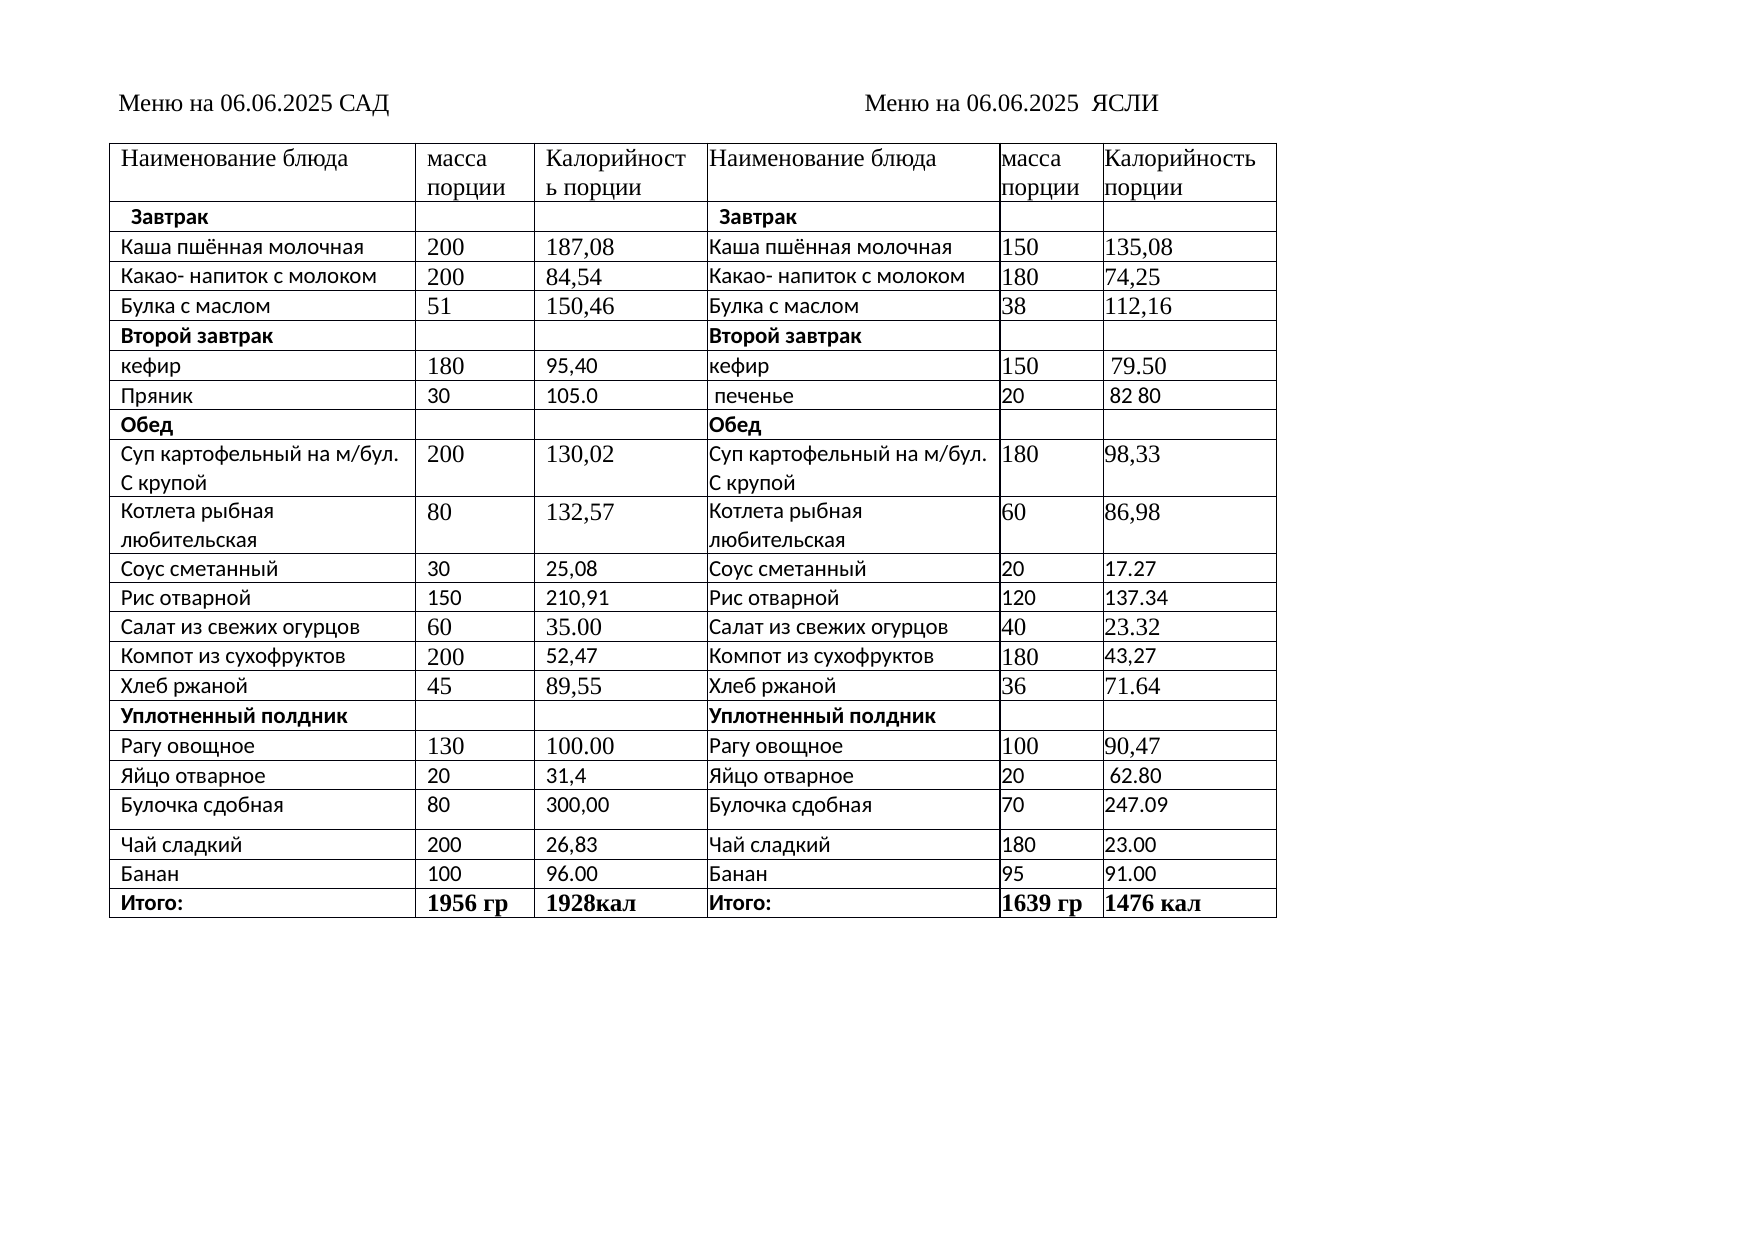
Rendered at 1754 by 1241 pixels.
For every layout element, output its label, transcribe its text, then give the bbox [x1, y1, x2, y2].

table_cell Котлета рыбная любительская [110, 497, 415, 553]
table_cell 180 [416, 351, 534, 380]
table_cell 74,25 [1104, 262, 1276, 290]
table_header масса порции [416, 144, 534, 201]
table_cell 180 [1001, 642, 1103, 670]
table_cell Компот из сухофруктов [708, 642, 999, 670]
table_cell Рис отварной [708, 583, 999, 611]
table_cell Какао- напиток с молоком [110, 262, 415, 290]
table_cell 52,47 [535, 642, 707, 670]
table_cell Итого: [708, 889, 999, 917]
table_cell Обед [708, 410, 999, 438]
table_cell Банан [708, 860, 999, 887]
table_cell [1001, 410, 1103, 438]
table_cell Булка с маслом [708, 291, 999, 320]
table_cell 80 [416, 497, 534, 553]
table_cell 135,08 [1104, 232, 1276, 261]
table_cell кефир [708, 351, 999, 380]
table_cell 130,02 [535, 440, 707, 496]
table_cell [535, 321, 707, 350]
table_cell 200 [416, 232, 534, 261]
table_cell 132,57 [535, 497, 707, 553]
table_cell 112,16 [1104, 291, 1276, 320]
table_cell 1956 гр [416, 889, 534, 917]
table_cell Чай сладкий [110, 830, 415, 858]
table_cell 70 [1001, 790, 1103, 829]
table_header Калорийность порции [1104, 144, 1276, 201]
table_cell 45 [416, 671, 534, 700]
table_cell [416, 410, 534, 438]
table_cell 79.50 [1104, 351, 1276, 380]
table_cell 43,27 [1104, 642, 1276, 670]
text Меню на 06.06.2025 САД Меню на 06.06.2025 ЯСЛИ [118, 88, 1636, 117]
table_cell Хлеб ржаной [110, 671, 415, 700]
table_header масса порции [1001, 144, 1103, 201]
table_cell Рагу овощное [110, 731, 415, 760]
table_cell 130 [416, 731, 534, 760]
table_cell 200 [416, 642, 534, 670]
table_cell 120 [1001, 583, 1103, 611]
table_cell 60 [1001, 497, 1103, 553]
table_cell 180 [1001, 440, 1103, 496]
table_cell 180 [1001, 262, 1103, 290]
table_cell [1104, 701, 1276, 730]
table_cell 200 [416, 440, 534, 496]
table_cell 180 [1001, 830, 1103, 858]
table_cell 80 [416, 790, 534, 829]
table_cell Котлета рыбная любительская [708, 497, 999, 553]
table_cell Рагу овощное [708, 731, 999, 760]
table_cell 150 [416, 583, 534, 611]
table_cell Суп картофельный на м/бул. С крупой [708, 440, 999, 496]
table_cell [1001, 321, 1103, 350]
table_cell Уплотненный полдник [708, 701, 999, 730]
table_cell 96.00 [535, 860, 707, 887]
table_cell Яйцо отварное [708, 761, 999, 789]
table_cell 26,83 [535, 830, 707, 858]
table_cell 35.00 [535, 612, 707, 641]
table_cell Обед [110, 410, 415, 438]
table_cell [416, 202, 534, 231]
table_cell 82 80 [1104, 381, 1276, 409]
table_cell Банан [110, 860, 415, 887]
table_cell Булочка сдобная [110, 790, 415, 829]
table_cell [535, 202, 707, 231]
table_cell Рис отварной [110, 583, 415, 611]
table_cell 62.80 [1104, 761, 1276, 789]
table_cell печенье [708, 381, 999, 409]
table_cell 150,46 [535, 291, 707, 320]
table_cell кефир [110, 351, 415, 380]
table_cell 90,47 [1104, 731, 1276, 760]
table_cell 60 [416, 612, 534, 641]
table_cell 23.00 [1104, 830, 1276, 858]
table_cell Каша пшённая молочная [110, 232, 415, 261]
table_cell [1104, 202, 1276, 231]
table_cell 300,00 [535, 790, 707, 829]
table_cell 71.64 [1104, 671, 1276, 700]
table_cell [535, 410, 707, 438]
table_header Наименование блюда [110, 144, 415, 201]
table_cell 20 [1001, 381, 1103, 409]
table_cell 187,08 [535, 232, 707, 261]
table_cell 100.00 [535, 731, 707, 760]
table_cell 25,08 [535, 554, 707, 582]
table_cell Какао- напиток с молоком [708, 262, 999, 290]
table_cell 100 [416, 860, 534, 887]
table_cell 1928кал [535, 889, 707, 917]
table_cell 89,55 [535, 671, 707, 700]
table_cell 1476 кал [1104, 889, 1276, 917]
table_cell 40 [1001, 612, 1103, 641]
table_cell 20 [416, 761, 534, 789]
table_cell Пряник [110, 381, 415, 409]
table_cell 200 [416, 830, 534, 858]
table_cell 95 [1001, 860, 1103, 887]
table_cell 137.34 [1104, 583, 1276, 611]
table_cell 36 [1001, 671, 1103, 700]
table_cell 17.27 [1104, 554, 1276, 582]
table_cell 100 [1001, 731, 1103, 760]
table_cell 150 [1001, 351, 1103, 380]
table_cell 38 [1001, 291, 1103, 320]
table_cell 30 [416, 381, 534, 409]
table_cell Салат из свежих огурцов [110, 612, 415, 641]
table_cell [416, 321, 534, 350]
table_cell [535, 701, 707, 730]
table_cell Салат из свежих огурцов [708, 612, 999, 641]
table_cell 1639 гр [1001, 889, 1103, 917]
table_cell [1104, 410, 1276, 438]
table_cell 150 [1001, 232, 1103, 261]
table_cell 31,4 [535, 761, 707, 789]
table_cell 23.32 [1104, 612, 1276, 641]
table_cell Компот из сухофруктов [110, 642, 415, 670]
table_cell Соус сметанный [110, 554, 415, 582]
table_cell 20 [1001, 761, 1103, 789]
table_cell 105.0 [535, 381, 707, 409]
table_cell Второй завтрак [708, 321, 999, 350]
table_cell Булка с маслом [110, 291, 415, 320]
table_cell [1104, 321, 1276, 350]
table_cell Булочка сдобная [708, 790, 999, 829]
table_cell [416, 701, 534, 730]
table_cell Соус сметанный [708, 554, 999, 582]
table_cell Яйцо отварное [110, 761, 415, 789]
table_cell 200 [416, 262, 534, 290]
table_cell [1001, 701, 1103, 730]
table_cell Завтрак [110, 202, 415, 231]
table_cell 86,98 [1104, 497, 1276, 553]
table_cell 210,91 [535, 583, 707, 611]
table_cell Второй завтрак [110, 321, 415, 350]
table_cell Завтрак [708, 202, 999, 231]
table_cell 95,40 [535, 351, 707, 380]
table_cell 20 [1001, 554, 1103, 582]
table_header Наименование блюда [708, 144, 999, 201]
table_cell Уплотненный полдник [110, 701, 415, 730]
table_cell 91.00 [1104, 860, 1276, 887]
table_cell Каша пшённая молочная [708, 232, 999, 261]
table_cell 30 [416, 554, 534, 582]
table_cell 98,33 [1104, 440, 1276, 496]
table_cell Итого: [110, 889, 415, 917]
table_cell Чай сладкий [708, 830, 999, 858]
table_cell 247.09 [1104, 790, 1276, 829]
table_cell Суп картофельный на м/бул. С крупой [110, 440, 415, 496]
table_cell [1001, 202, 1103, 231]
table_header Калорийность порции [535, 144, 707, 201]
table_cell Хлеб ржаной [708, 671, 999, 700]
table_cell 84,54 [535, 262, 707, 290]
table_cell 51 [416, 291, 534, 320]
